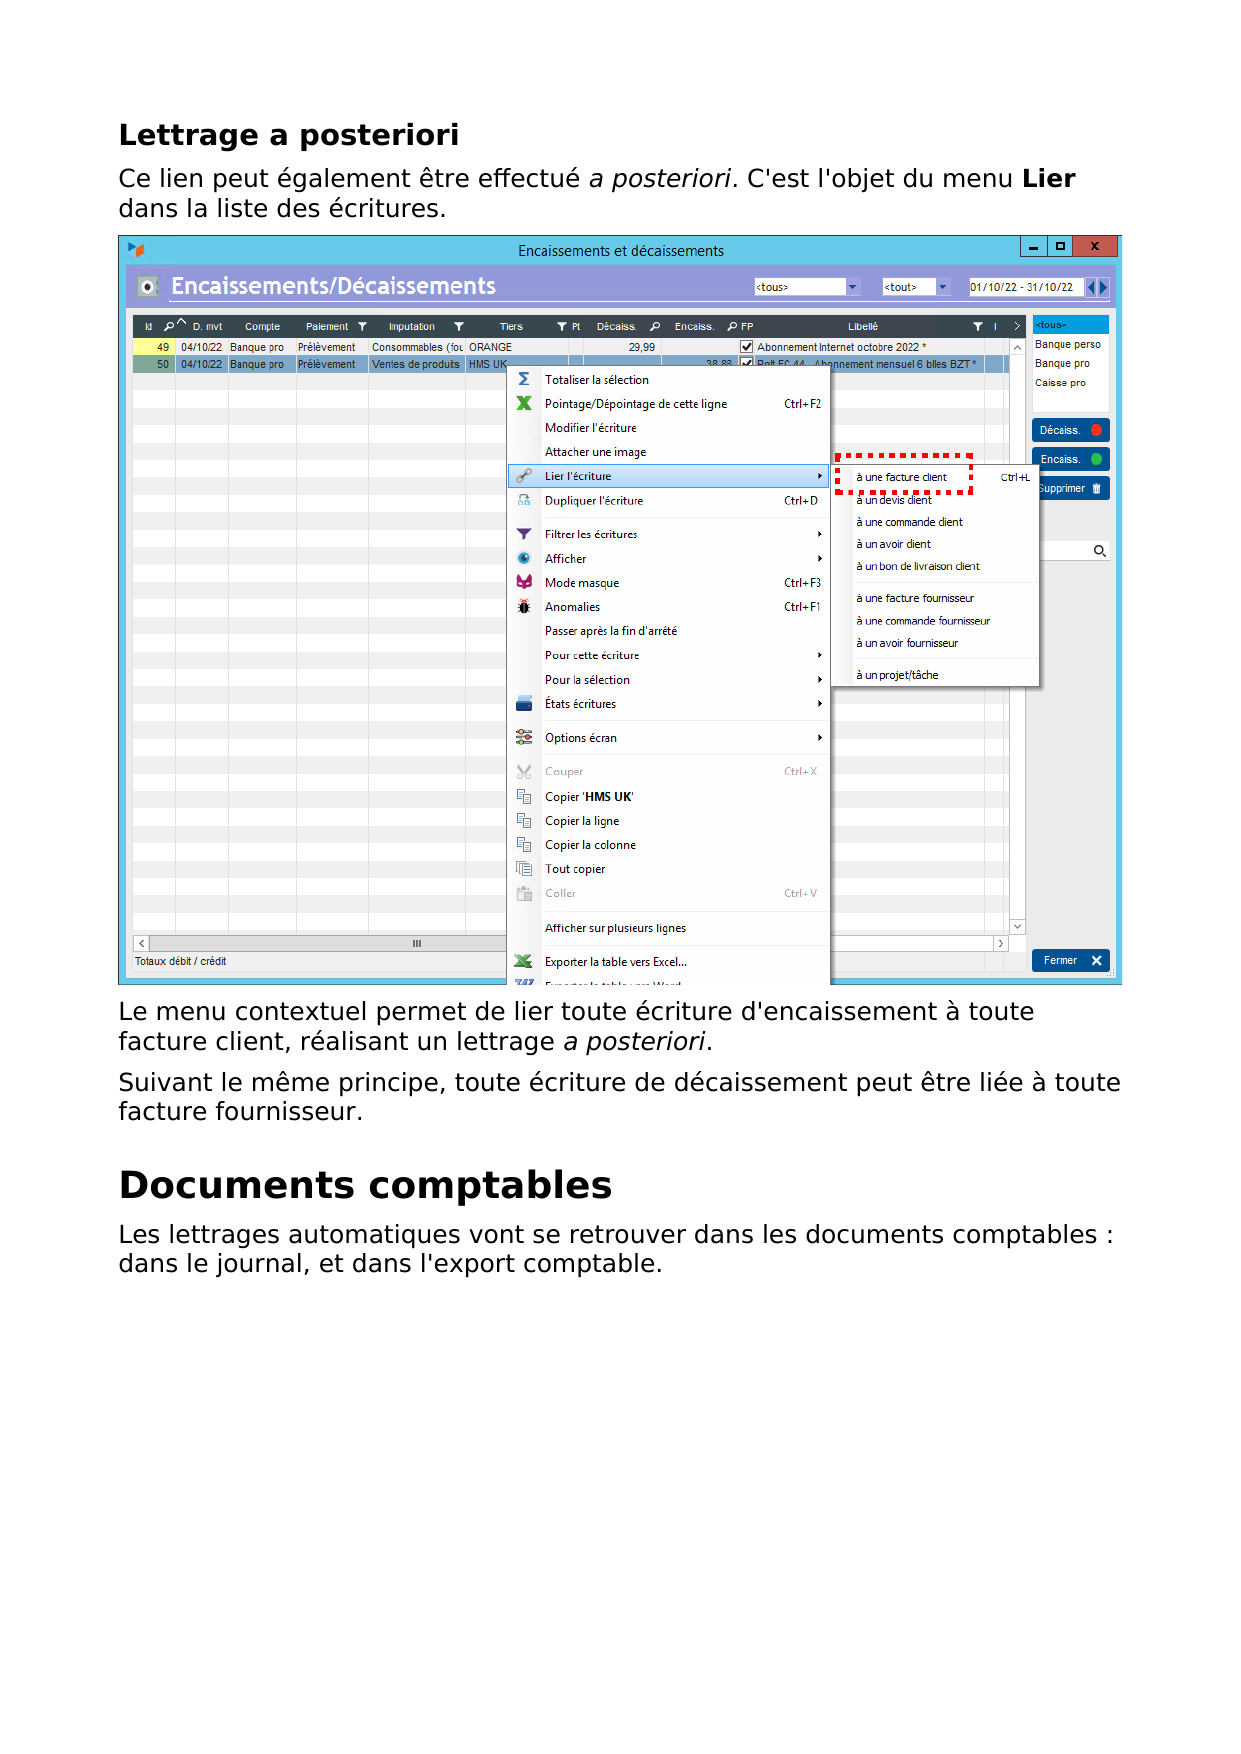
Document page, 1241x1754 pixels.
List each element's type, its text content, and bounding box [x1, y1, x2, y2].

text Les lettrages automatiques vont se retrouver dans les documents comptables : dans le journal, et dans l'export comptable. [118, 1220, 1122, 1279]
text Le menu contextuel permet de lier toute écriture d'encaissement à toute facture client, réalisant un lettrage a posteriori. [118, 997, 1122, 1056]
subtitle Documents comptables [118, 1164, 1122, 1208]
picture [118, 235, 1123, 985]
text Ce lien peut également être effectué a posteriori. C'est l'objet du menu Lier dans la liste des écritures. [118, 164, 1122, 223]
text Suivant le même principe, toute écriture de décaissement peut être liée à toute facture fournisseur. [118, 1068, 1122, 1127]
subtitle Lettrage a posteriori [118, 118, 1122, 152]
